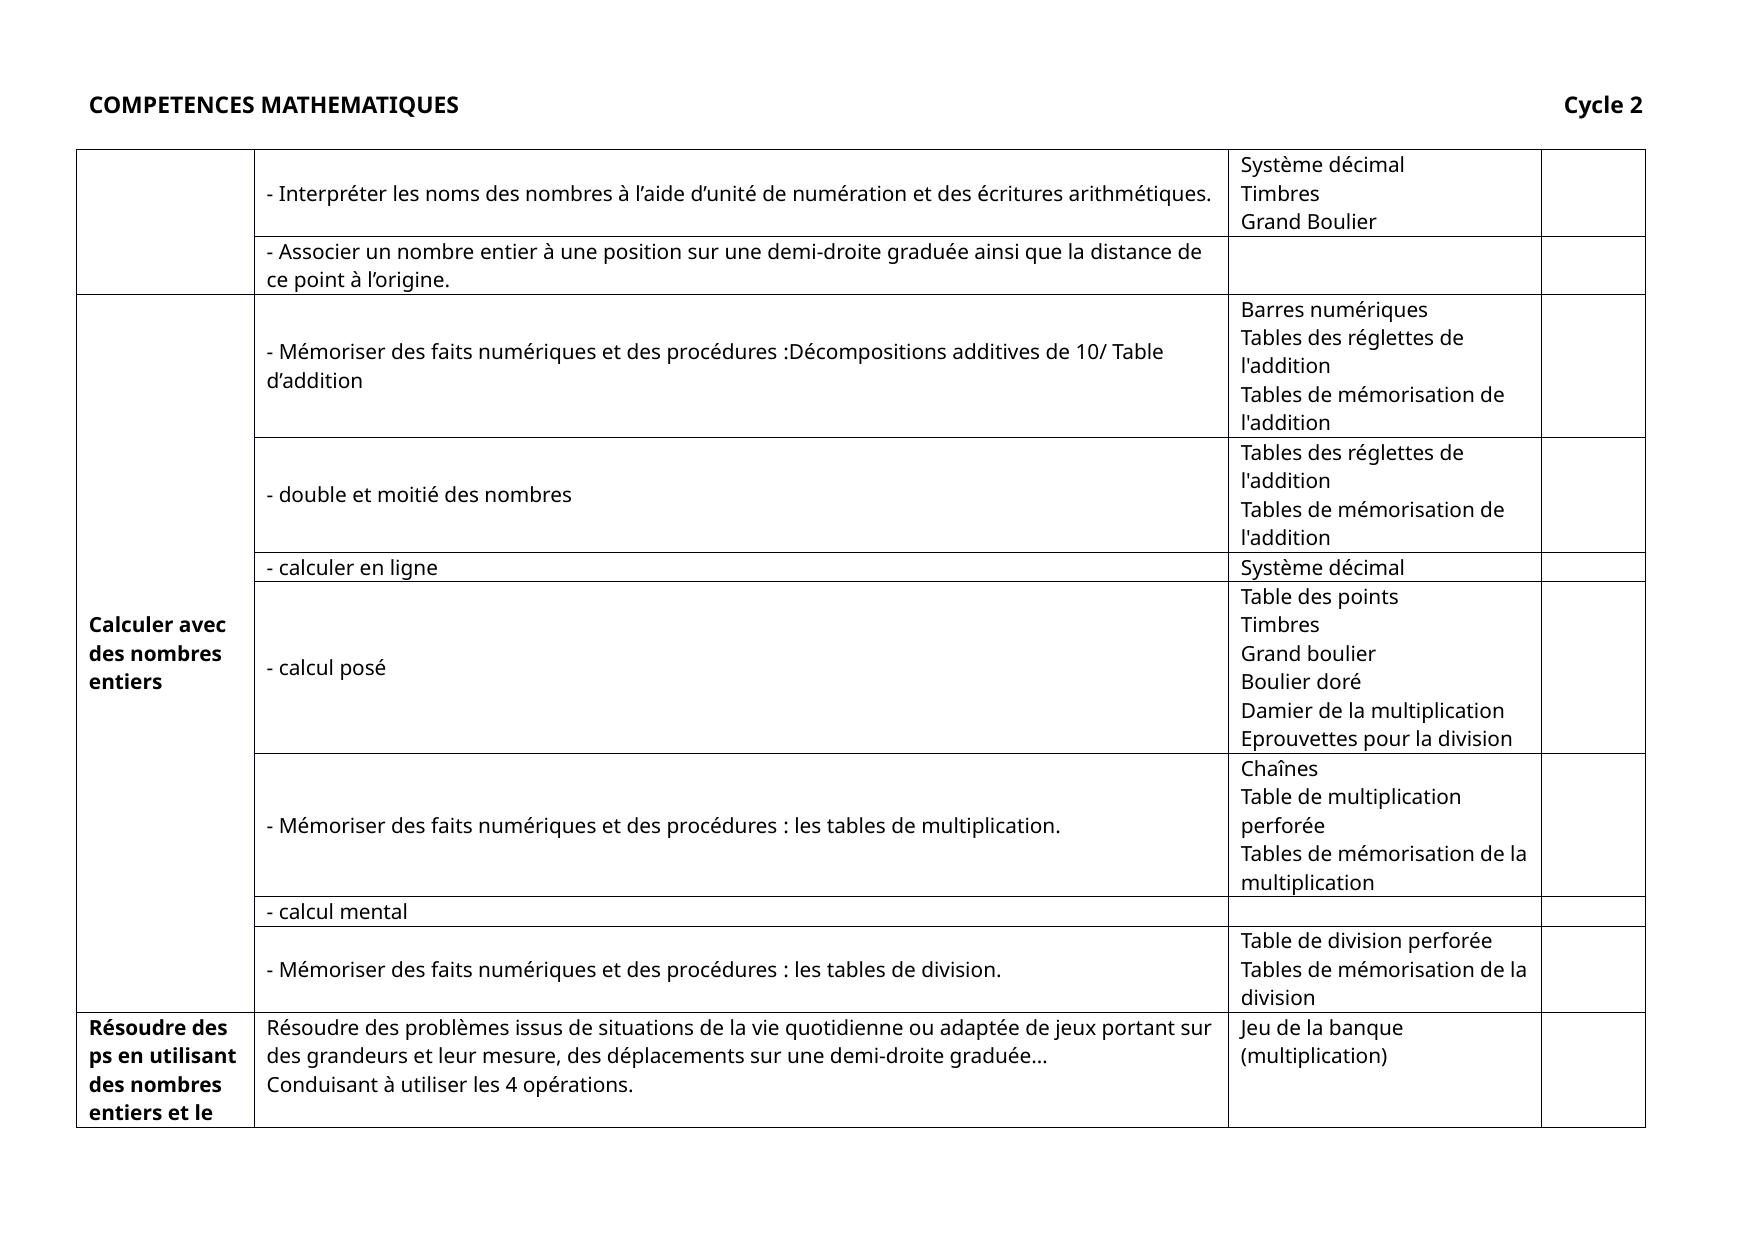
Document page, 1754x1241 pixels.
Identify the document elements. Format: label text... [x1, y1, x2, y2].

table_cell Tables des réglettes de l'addition Tables de mémorisation de l'addition [1229, 438, 1541, 552]
table_cell - Mémoriser des faits numériques et des procédures :Décompositions additives de 10/ Table d’addition [255, 295, 1228, 437]
table_cell Table de division perforée Tables de mémorisation de la division [1229, 927, 1541, 1012]
table_cell [1229, 897, 1541, 926]
table_cell Barres numériques Tables des réglettes de l'addition Tables de mémorisation de l'addition [1229, 295, 1541, 437]
table_cell - Interpréter les noms des nombres à l’aide d’unité de numération et des écritures arithmétiques. [255, 150, 1228, 236]
table_cell Système décimal [1229, 553, 1541, 581]
table_cell - double et moitié des nombres [255, 438, 1228, 552]
table_cell [1542, 438, 1645, 552]
table_cell [77, 150, 254, 294]
table_cell [1542, 927, 1645, 1012]
table_cell - calcul mental [255, 897, 1228, 926]
table_cell [1542, 150, 1645, 236]
table_cell [1542, 897, 1645, 926]
table_cell - calcul posé [255, 582, 1228, 753]
table_cell [1542, 553, 1645, 581]
table_cell - calculer en ligne [255, 553, 1228, 581]
table_cell Chaînes Table de multiplication perforée Tables de mémorisation de la multiplication [1229, 754, 1541, 896]
table_cell - Associer un nombre entier à une position sur une demi-droite graduée ainsi que la distance de ce point à l’origine. [255, 237, 1228, 294]
table_cell - Mémoriser des faits numériques et des procédures : les tables de multiplication. [255, 754, 1228, 896]
table_cell [1229, 237, 1541, 294]
table_cell Table des points Timbres Grand boulier Boulier doré Damier de la multiplication Eprouvettes pour la division [1229, 582, 1541, 753]
table_cell Système décimal Timbres Grand Boulier [1229, 150, 1541, 236]
table_cell Résoudre des ps en utilisant des nombres entiers et le [77, 1013, 254, 1127]
table_cell [1542, 237, 1645, 294]
table_cell - Mémoriser des faits numériques et des procédures : les tables de division. [255, 927, 1228, 1012]
table_cell [1542, 295, 1645, 437]
table_cell [1542, 582, 1645, 753]
table_cell [1542, 754, 1645, 896]
table_cell [1542, 1013, 1645, 1127]
table_cell Calculer avec des nombres entiers [77, 295, 254, 1012]
table_cell Résoudre des problèmes issus de situations de la vie quotidienne ou adaptée de jeux portant sur des grandeurs et leur mesure, des déplacements sur une demi-droite graduée… Conduisant à utiliser les 4 opérations. [255, 1013, 1228, 1127]
table_cell Jeu de la banque (multiplication) [1229, 1013, 1541, 1127]
